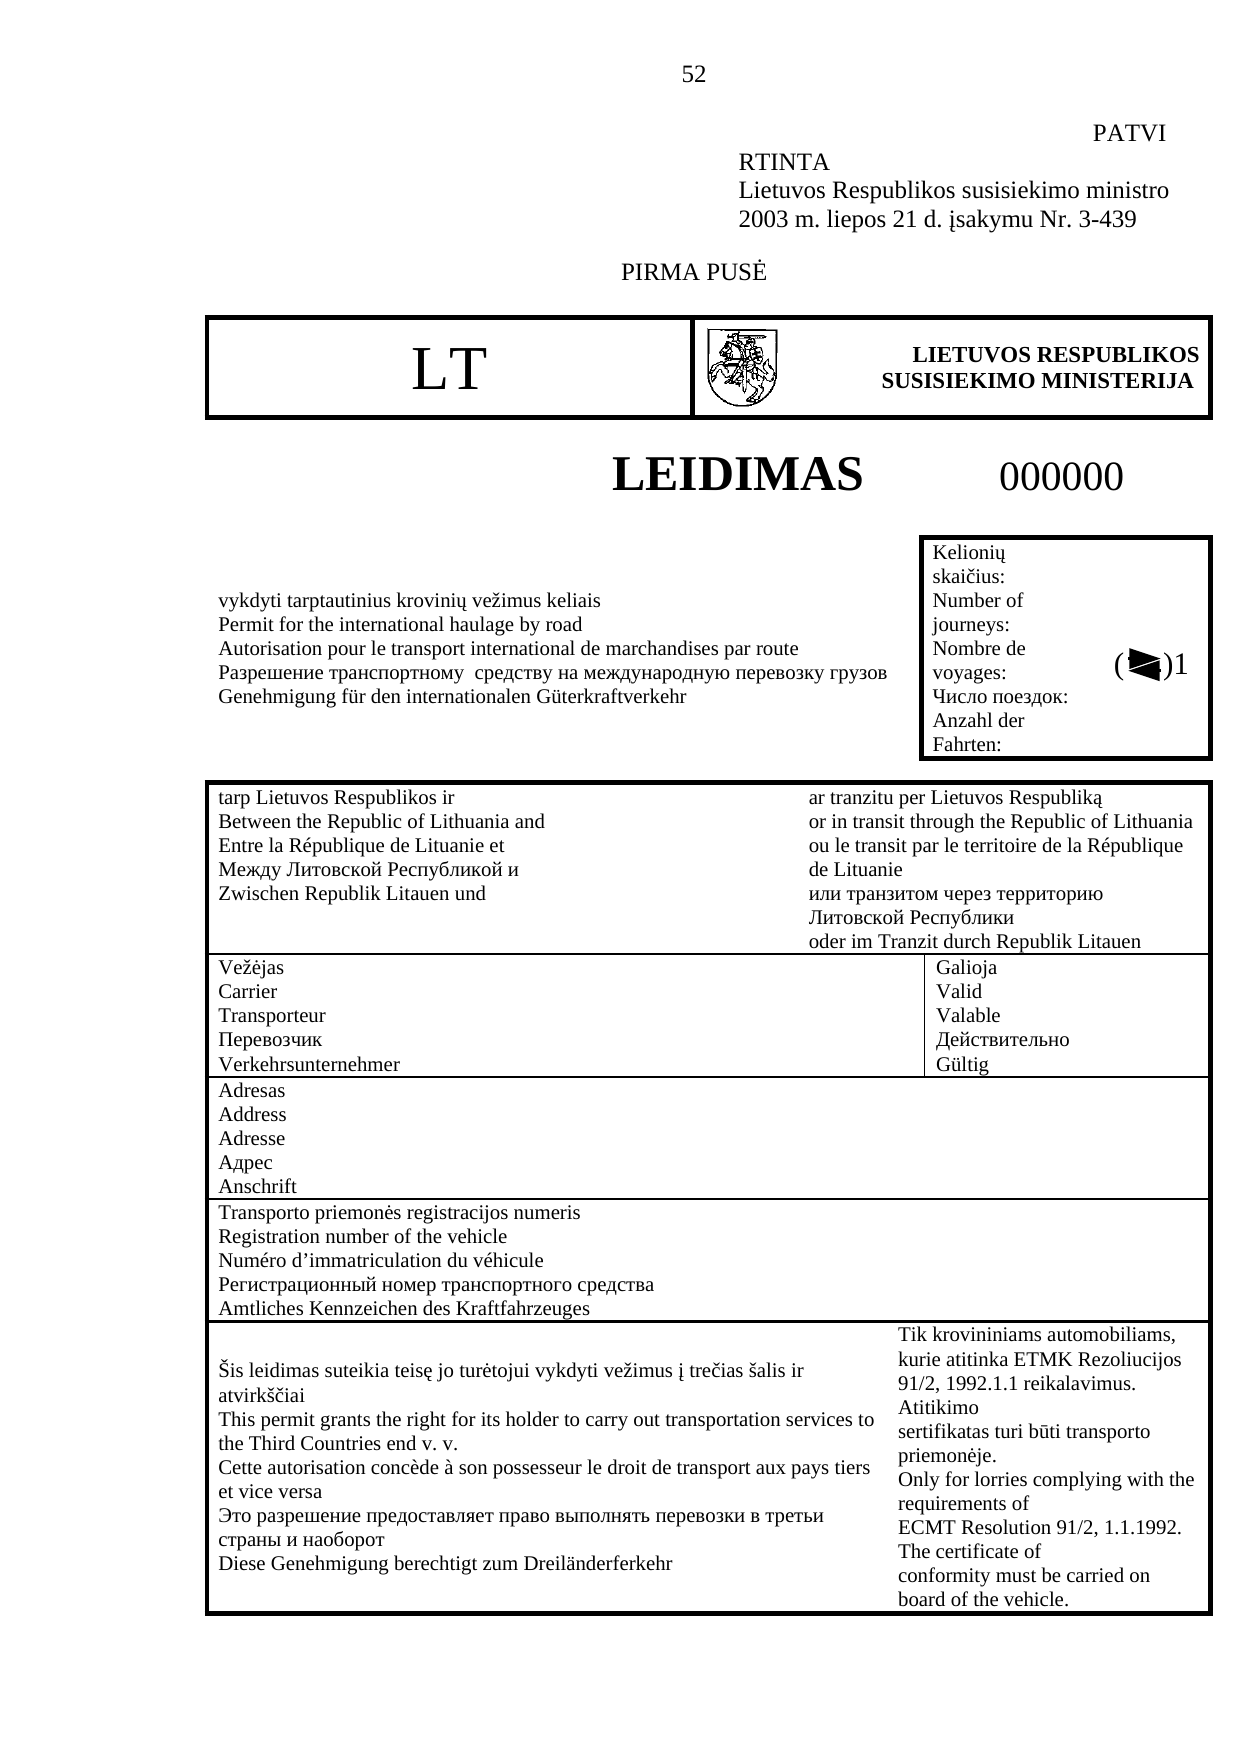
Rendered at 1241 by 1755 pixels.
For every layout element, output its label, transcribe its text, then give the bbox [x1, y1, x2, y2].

text PIRMA PUSĖ [207, 257, 1181, 286]
table_header LT [209, 320, 690, 415]
text Lietuvos Respublikos susisiekimo ministro [207, 176, 1181, 204]
table_header Lietuvos Respublikos Susisiekimo ministerija [810, 320, 1208, 415]
table_cell Galioja Valid Valable Действительно Gültig [925, 955, 1208, 1076]
table_header ar tranzitu per Lietuvos Respubliką or in transit through the Republic of Lithuania ou le transit par le territoire de la République de Lituanie или транзитом через территорию Литовской Республики oder im Tranzit durch Republik Litauen [797, 785, 1208, 953]
table_cell Adresas Address Adresse Адрес Anschrift [209, 1078, 1208, 1198]
table_header Kelionių skaičius: Number of journeys: Nombre de voyages: Число поездок: Anzahl der Fahrten: [924, 540, 1092, 756]
table_header [695, 320, 810, 415]
table_header ( )1 [1092, 540, 1208, 756]
table_cell Tik krovininiams automobiliams, kurie atitinka ETMK Rezoliucijos 91/2, 1992.1.1 reikalavimus. Atitikimo sertifikatas turi būti transporto priemonėje. Only for lorries complying with the requirements of ECMT Resolution 91/2, 1.1.1992. The certificate of conformity must be carried on board of the vehicle. [887, 1323, 1208, 1611]
table_cell Šis leidimas suteikia teisę jo turėtojui vykdyti vežimus į trečias šalis ir atvirkščiai This permit grants the right for its holder to carry out transportation services to the Third Countries end v. v. Cette autorisation concède à son possesseur le droit de transport aux pays tiers et vice versa Это разрешение предоставляет право выполнять перевозки в третьи страны и наоборот Diese Genehmigung berechtigt zum Dreiländerferkehr [209, 1323, 887, 1611]
text 2003 m. liepos 21 d. įsakymu Nr. 3-439 [207, 204, 1181, 233]
text LEIDIMAS 000000 [207, 444, 1181, 501]
table_header vykdyti tarptautinius krovinių vežimus keliais Permit for the international haulage by road Autorisation pour le transport international de marchandises par route Разрешение транспортному средству на международную перевозку грузов Genehmigung für den internationalen Güterkraftverkehr [207, 535, 919, 756]
table_cell Vežėjas Carrier Transporteur Перевозчик Verkehrsunternehmer [209, 955, 924, 1076]
text PATVIRTINTA [738, 118, 1181, 176]
table_cell Transporto priemonės registracijos numeris Registration number of the vehicle Numéro d’immatriculation du véhicule Регистрационный номер транспортного средства Amtliches Kennzeichen des Kraftfahrzeuges [209, 1200, 1208, 1320]
table_header tarp Lietuvos Respublikos ir Between the Republic of Lithuania and Entre la République de Lituanie et Между Литовской Республикой и Zwischen Republik Litauen und [209, 785, 797, 953]
